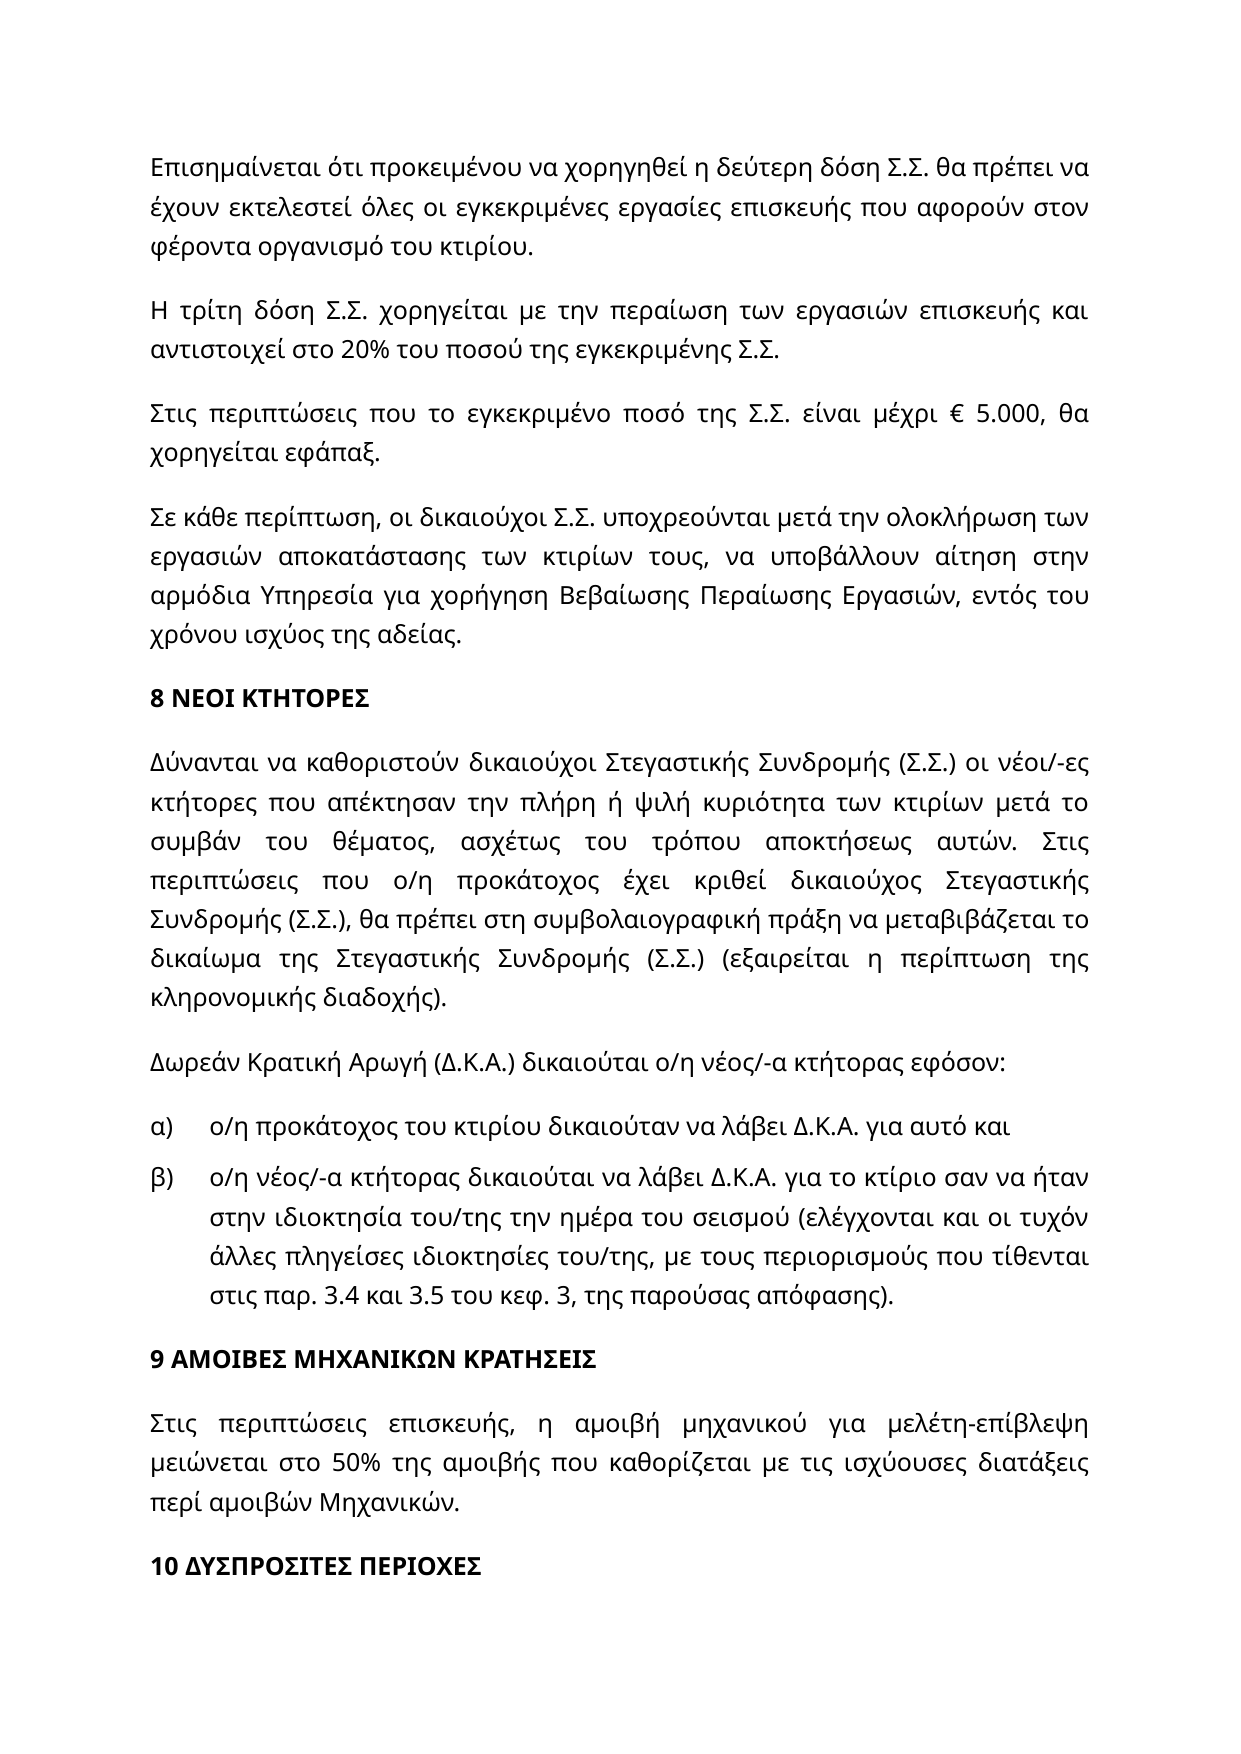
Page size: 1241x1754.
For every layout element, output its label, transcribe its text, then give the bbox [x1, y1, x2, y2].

text Δύνανται να καθοριστούν δικαιούχοι Στεγαστικής Συνδρομής (Σ.Σ.) οι νέοι/-ες κτήτορες που απέκτησαν την πλήρη ή ψιλή κυριότητα των κτιρίων μετά το συμβάν του θέματος, ασχέτως του τρόπου αποκτήσεως αυτών. Στις περιπτώσεις που ο/η προκάτοχος έχει κριθεί δικαιούχος Στεγαστικής Συνδρομής (Σ.Σ.), θα πρέπει στη συμβολαιογραφική πράξη να μεταβιβάζεται το δικαίωμα της Στεγαστικής Συνδρομής (Σ.Σ.) (εξαιρείται η περίπτωση της κληρονομικής διαδοχής). [150, 745, 1090, 1014]
text Στις περιπτώσεις που το εγκεκριμένο ποσό της Σ.Σ. είναι μέχρι € 5.000, θα χορηγείται εφάπαξ. [150, 396, 1090, 469]
text 10 ΔΥΣΠΡΟΣΙΤΕΣ ΠΕΡΙΟΧΕΣ [150, 1548, 1090, 1582]
text Στις περιπτώσεις επισκευής, η αμοιβή μηχανικού για μελέτη-επίβλεψη μειώνεται στο 50% της αμοιβής που καθορίζεται με τις ισχύουσες διατάξεις περί αμοιβών Μηχανικών. [150, 1406, 1090, 1518]
list α) ο/η προκάτοχος του κτιρίου δικαιούταν να λάβει Δ.Κ.Α. για αυτό και [150, 1108, 1090, 1142]
text Σε κάθε περίπτωση, οι δικαιούχοι Σ.Σ. υποχρεούνται μετά την ολοκλήρωση των εργασιών αποκατάστασης των κτιρίων τους, να υποβάλλουν αίτηση στην αρμόδια Υπηρεσία για χορήγηση Βεβαίωσης Περαίωσης Εργασιών, εντός του χρόνου ισχύος της αδείας. [150, 499, 1090, 651]
text 9 ΑΜΟΙΒΕΣ ΜΗΧΑΝΙΚΩΝ ΚΡΑΤΗΣΕΙΣ [150, 1342, 1090, 1376]
text Επισημαίνεται ότι προκειμένου να χορηγηθεί η δεύτερη δόση Σ.Σ. θα πρέπει να έχουν εκτελεστεί όλες οι εγκεκριμένες εργασίες επισκευής που αφορούν στον φέροντα οργανισμό του κτιρίου. [150, 150, 1090, 262]
text 8 ΝΕΟΙ ΚΤΗΤΟΡΕΣ [150, 681, 1090, 715]
list β) ο/η νέος/-α κτήτορας δικαιούται να λάβει Δ.Κ.Α. για το κτίριο σαν να ήταν στην ιδιοκτησία του/της την ημέρα του σεισμού (ελέγχονται και οι τυχόν άλλες πληγείσες ιδιοκτησίες του/της, με τους περιορισμούς που τίθενται στις παρ. 3.4 και 3.5 του κεφ. 3, της παρούσας απόφασης). [150, 1160, 1090, 1312]
text Δωρεάν Κρατική Αρωγή (Δ.Κ.Α.) δικαιούται ο/η νέος/-α κτήτορας εφόσον: [150, 1044, 1090, 1078]
text Η τρίτη δόση Σ.Σ. χορηγείται με την περαίωση των εργασιών επισκευής και αντιστοιχεί στο 20% του ποσού της εγκεκριμένης Σ.Σ. [150, 292, 1090, 366]
